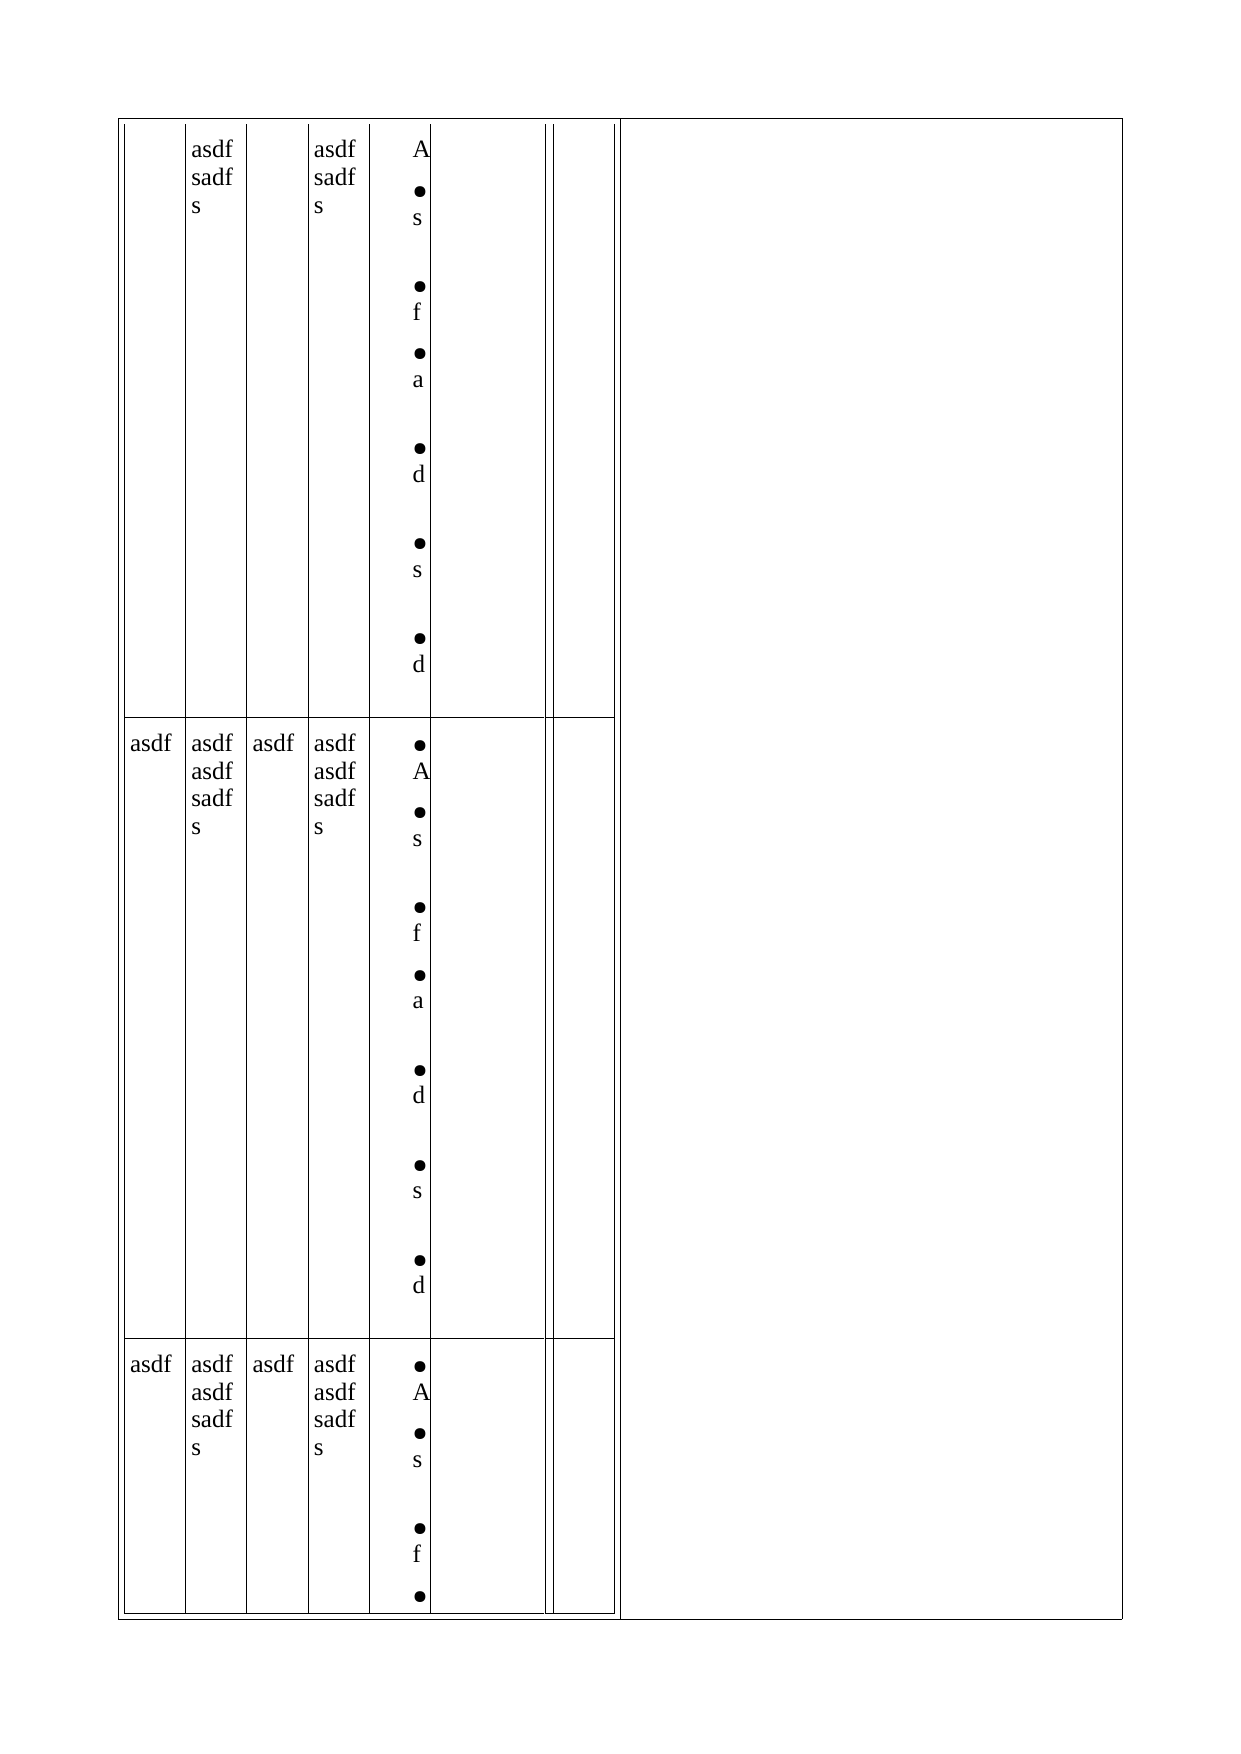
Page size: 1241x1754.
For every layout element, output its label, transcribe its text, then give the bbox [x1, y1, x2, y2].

table_cell asdfasdfsadfs [309, 718, 369, 1338]
table_cell asdf [247, 718, 308, 1338]
table_cell asdfsadfs [186, 124, 246, 717]
table_cell [546, 1339, 553, 1613]
table_cell [125, 124, 185, 717]
table_cell A sd f as df sa dfs [370, 1339, 430, 1613]
table_cell asdfsadfs [309, 124, 369, 717]
table_header [621, 119, 1122, 1619]
table_cell [431, 718, 544, 1338]
table_cell [546, 124, 553, 717]
table_cell [431, 124, 544, 717]
table_cell asdf [247, 1339, 308, 1613]
table_cell [546, 718, 553, 1338]
table_header [119, 119, 620, 1619]
table_cell [554, 718, 614, 1338]
table_cell asdfasdfsadfs [186, 1339, 246, 1613]
table_cell [431, 1339, 544, 1613]
table_cell [554, 1339, 614, 1613]
table_cell A sd f as df sa dfs [370, 124, 430, 717]
table_cell A sd f as df sa dfs [370, 718, 430, 1338]
table_cell asdfasdfsadfs [309, 1339, 369, 1613]
table_cell [554, 124, 614, 717]
table_cell asdf [125, 1339, 185, 1613]
table_cell [247, 124, 308, 717]
table_cell asdf [125, 718, 185, 1338]
table_cell asdfasdfsadfs [186, 718, 246, 1338]
